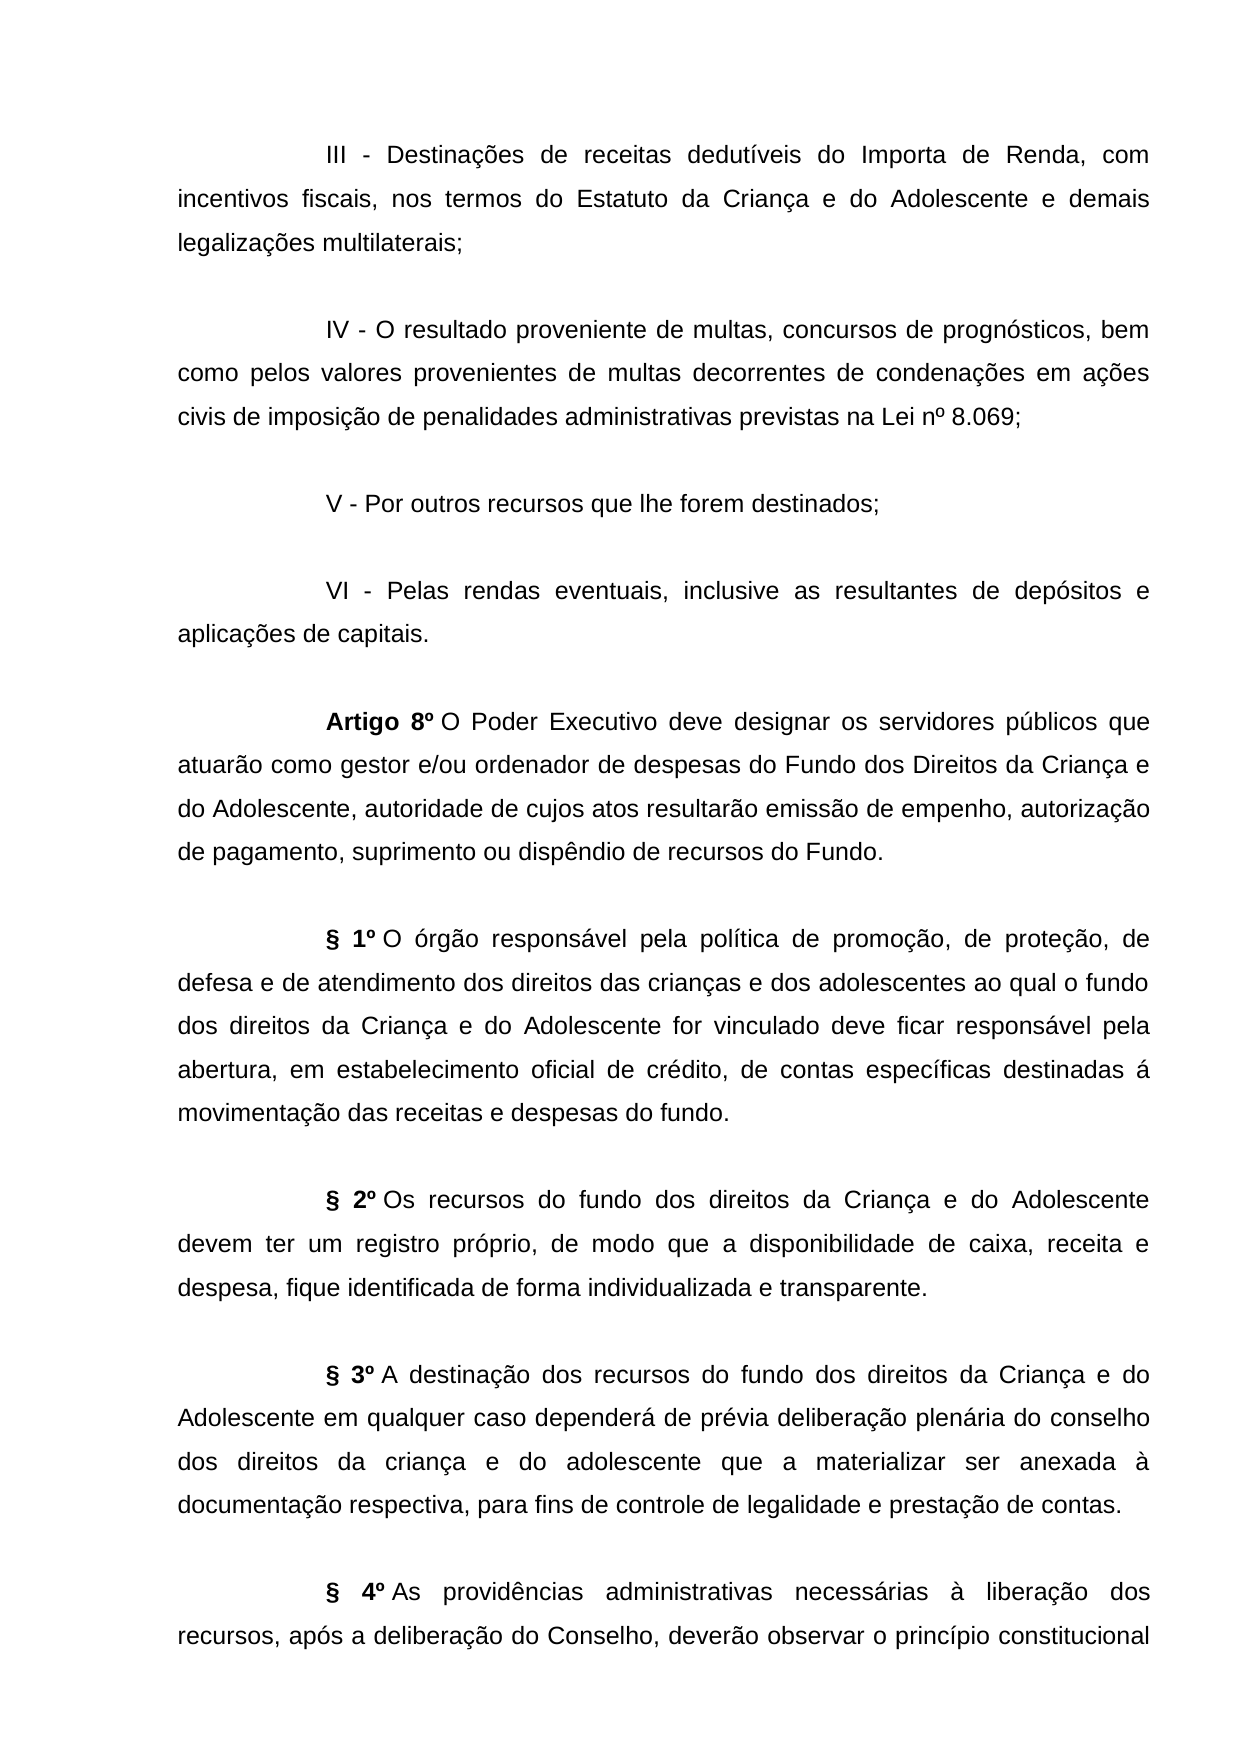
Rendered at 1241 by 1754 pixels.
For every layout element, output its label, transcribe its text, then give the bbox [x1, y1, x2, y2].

text § 2º Os recursos do fundo dos direitos da Criança e do Adolescente devem ter um registro próprio, de modo que a disponibilidade de caixa, receita e despesa, fique identificada de forma individualizada e transparente. [177, 1185, 1152, 1302]
text § 3º A destinação dos recursos do fundo dos direitos da Criança e do Adolescente em qualquer caso dependerá de prévia deliberação plenária do conselho dos direitos da criança e do adolescente que a materializar ser anexada à documentação respectiva, para fins de controle de legalidade e prestação de contas. [177, 1359, 1152, 1519]
text V - Por outros recursos que lhe forem destinados; [177, 489, 1152, 518]
text § 1º O órgão responsável pela política de promoção, de proteção, de defesa e de atendimento dos direitos das crianças e dos adolescentes ao qual o fundo dos direitos da Criança e do Adolescente for vinculado deve ficar responsável pela abertura, em estabelecimento oficial de crédito, de contas específicas destinadas á movimentação das receitas e despesas do fundo. [177, 924, 1152, 1127]
text IV - O resultado proveniente de multas, concursos de prognósticos, bem como pelos valores provenientes de multas decorrentes de condenações em ações civis de imposição de penalidades administrativas previstas na Lei nº 8.069; [177, 314, 1152, 431]
text Artigo 8º O Poder Executivo deve designar os servidores públicos que atuarão como gestor e/ou ordenador de despesas do Fundo dos Direitos da Criança e do Adolescente, autoridade de cujos atos resultarão emissão de empenho, autorização de pagamento, suprimento ou dispêndio de recursos do Fundo. [177, 706, 1152, 866]
text III - Destinações de receitas dedutíveis do Importa de Renda, com incentivos fiscais, nos termos do Estatuto da Criança e do Adolescente e demais legalizações multilaterais; [177, 140, 1152, 257]
text VI - Pelas rendas eventuais, inclusive as resultantes de depósitos e aplicações de capitais. [177, 576, 1152, 648]
text § 4º As providências administrativas necessárias à liberação dos recursos, após a deliberação do Conselho, deverão observar o princípio constitucional [177, 1577, 1152, 1650]
